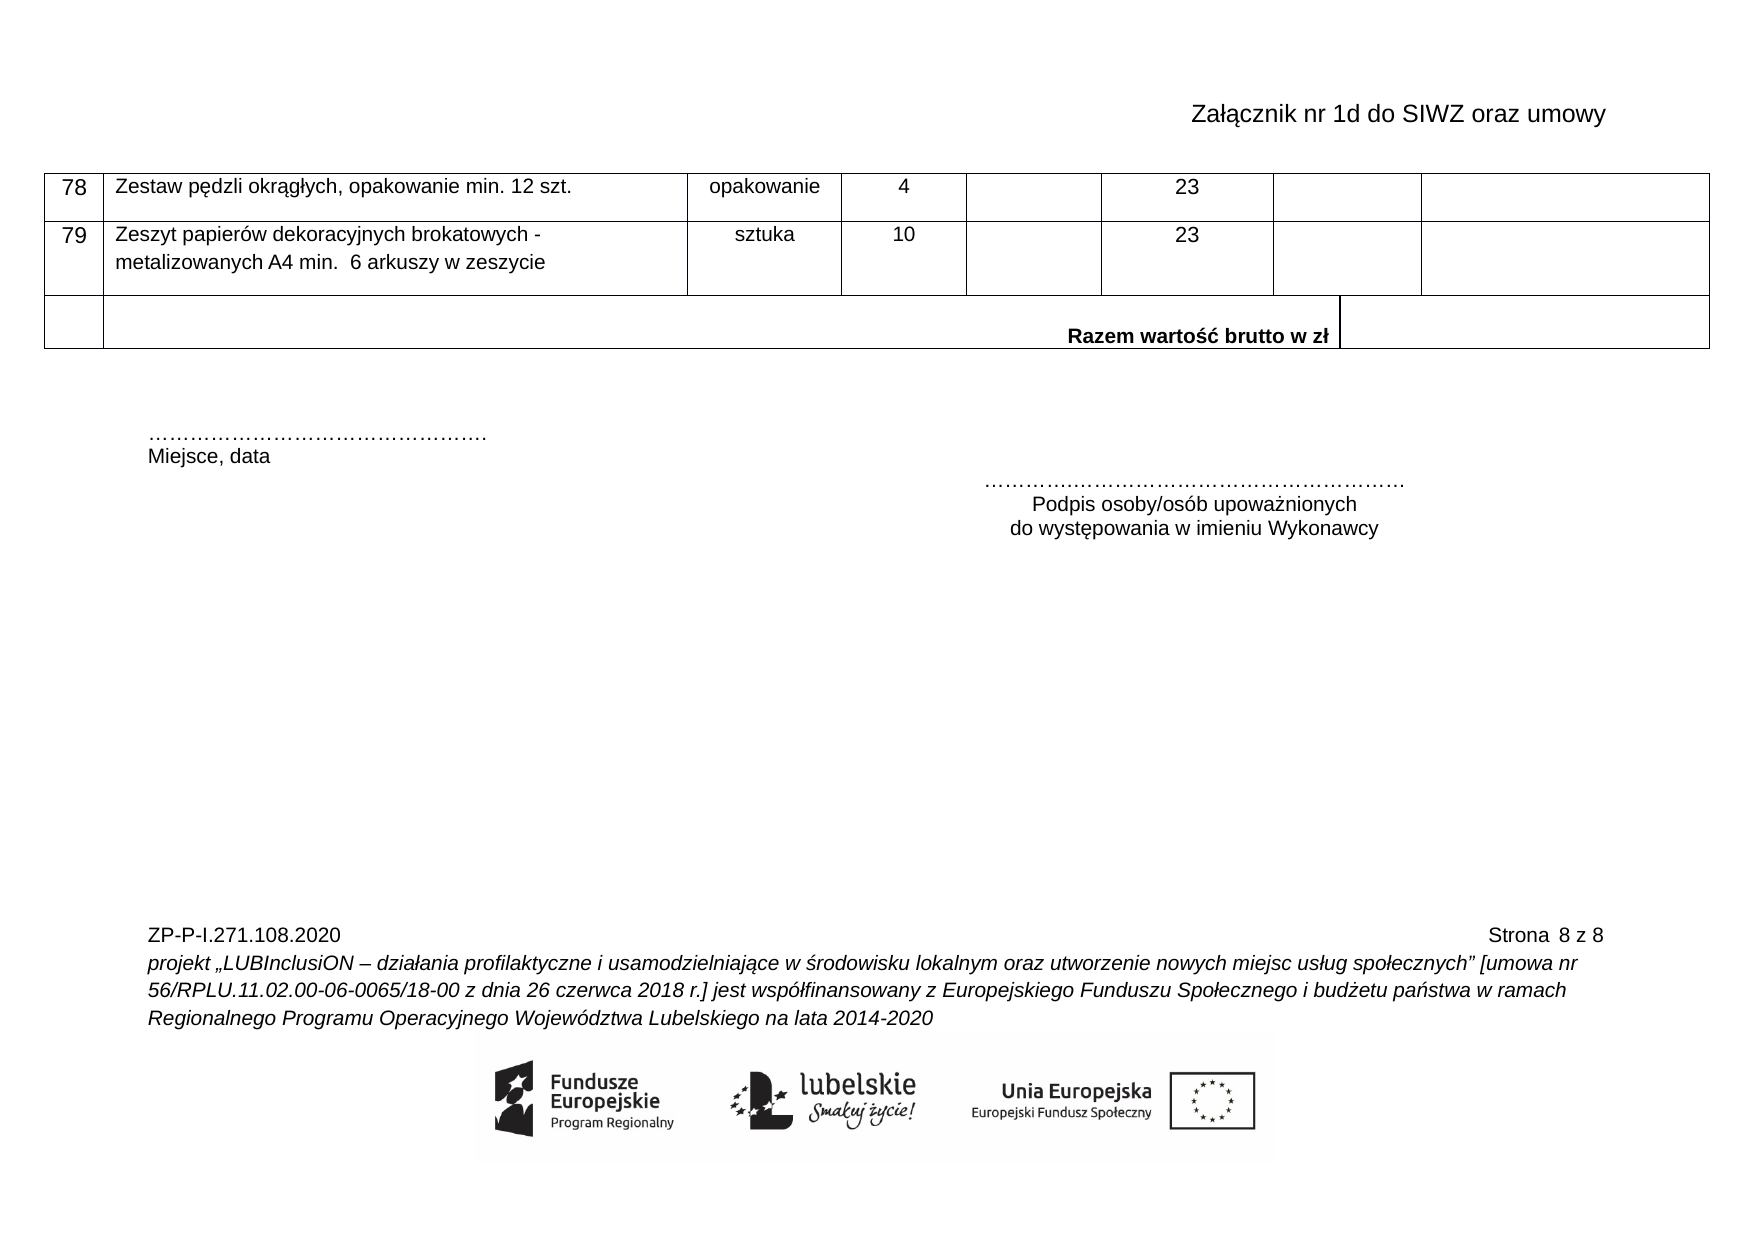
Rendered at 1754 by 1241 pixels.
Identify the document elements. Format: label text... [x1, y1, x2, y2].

text ………….………………………………………… [783, 468, 1606, 492]
table_cell Zestaw pędzli okrągłych, opakowanie min. 12 szt. [104, 174, 687, 221]
table_cell [1274, 222, 1421, 294]
table_cell 23 [1102, 222, 1273, 294]
text Miejsce, data [148, 444, 1606, 468]
table_cell Razem wartość brutto w zł [286, 296, 1339, 347]
table_cell [1422, 222, 1709, 294]
text …………………………………………. [148, 420, 1606, 444]
table_cell 79 [45, 222, 103, 294]
text do występowania w imieniu Wykonawcy [783, 516, 1606, 540]
table_cell 10 [842, 222, 966, 294]
table_cell opakowanie [688, 174, 841, 221]
text Podpis osoby/osób upoważnionych [783, 492, 1606, 516]
table_cell sztuka [688, 222, 841, 294]
table_cell [1422, 174, 1709, 221]
table_cell [104, 296, 286, 347]
table_cell 4 [842, 174, 966, 221]
table_cell [1341, 296, 1709, 347]
table_cell 23 [1102, 174, 1273, 221]
table_cell [45, 296, 103, 347]
table_cell [1274, 174, 1421, 221]
table_cell Zeszyt papierów dekoracyjnych brokatowych - metalizowanych A4 min. 6 arkuszy w zeszycie [104, 222, 687, 294]
table_cell 78 [45, 174, 103, 221]
table_cell [967, 222, 1101, 294]
table_cell [967, 174, 1101, 221]
picture [474, 1032, 1275, 1163]
